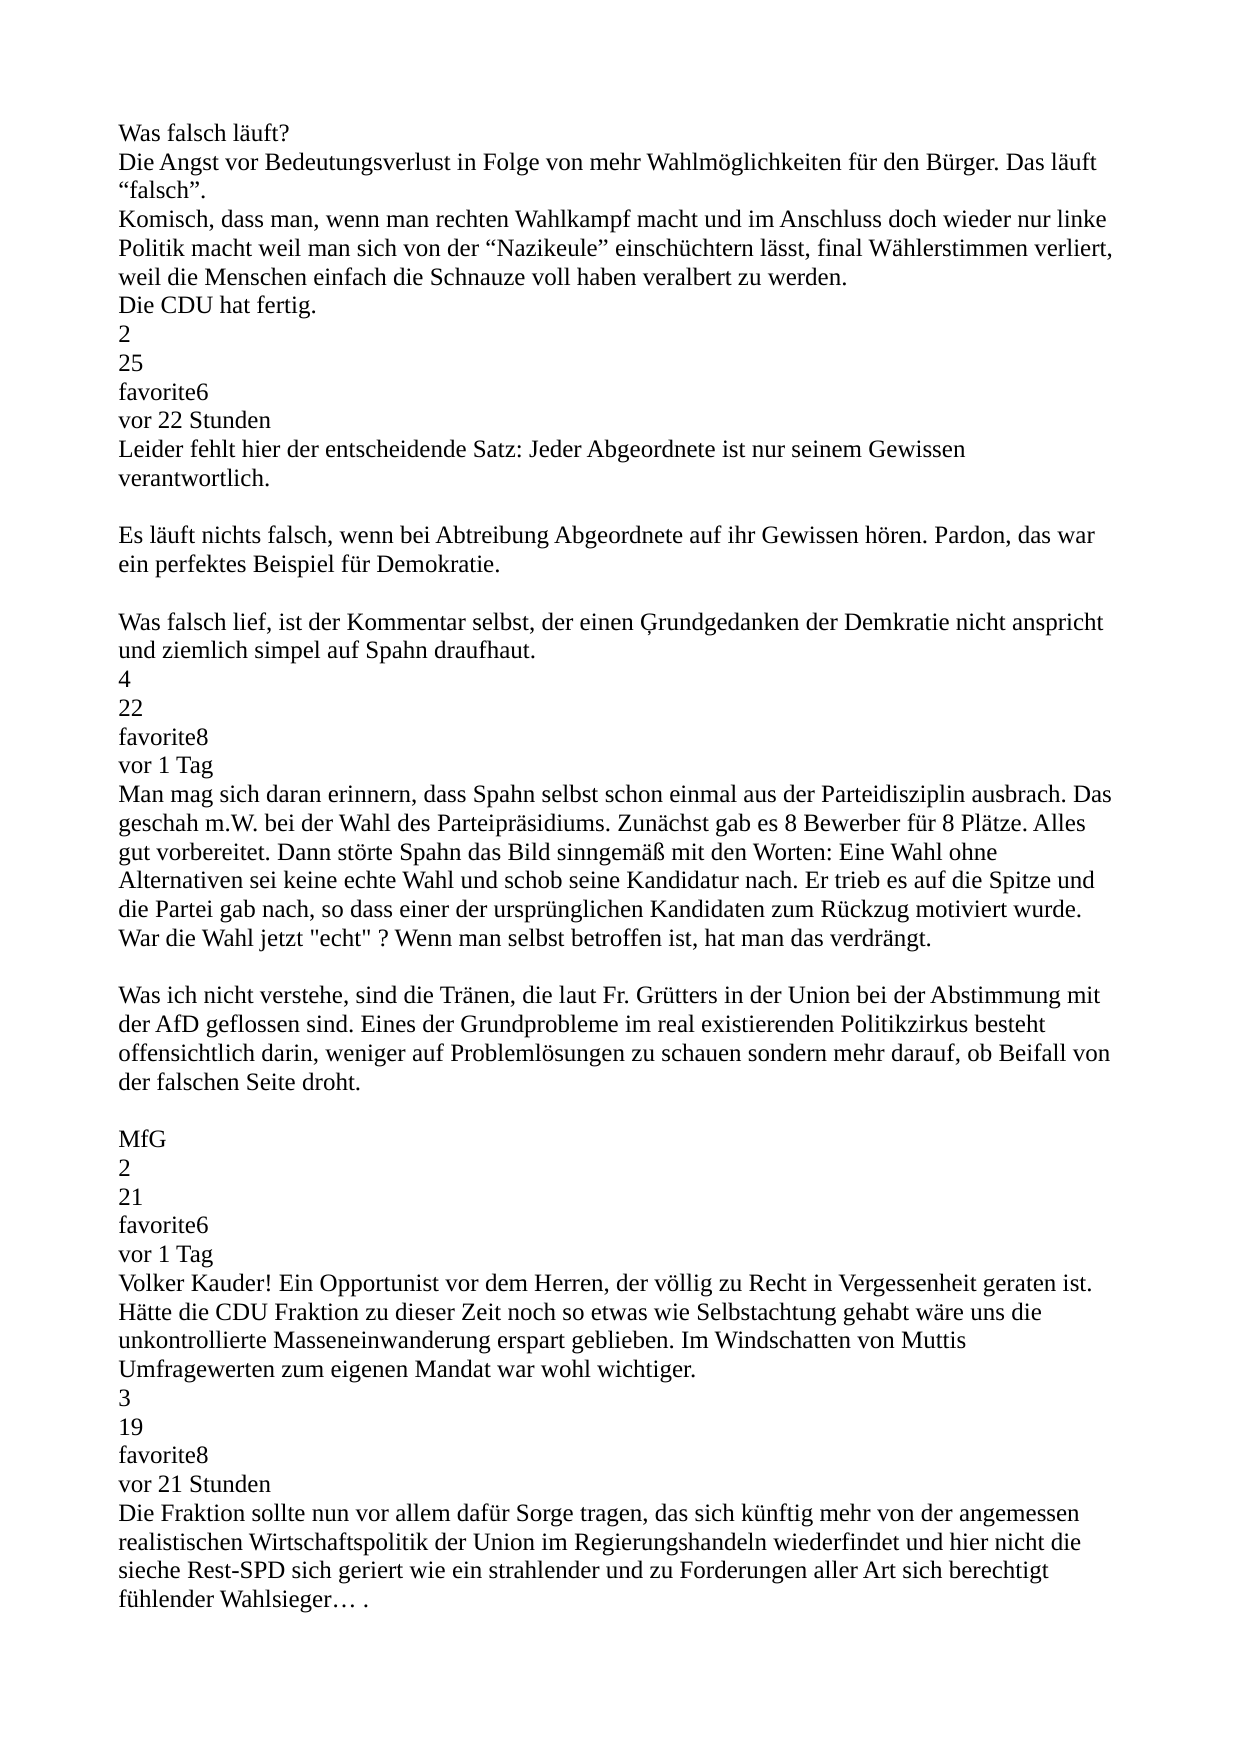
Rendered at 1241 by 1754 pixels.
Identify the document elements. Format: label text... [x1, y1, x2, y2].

text vor 21 Stunden [118, 1469, 1122, 1498]
text 19 [118, 1412, 1122, 1441]
text vor 1 Tag [118, 751, 1122, 779]
text vor 22 Stunden [118, 406, 1122, 434]
text Die Fraktion sollte nun vor allem dafür Sorge tragen, das sich künftig mehr von der angemessen realistischen Wirtschaftspolitik der Union im Regierungshandeln wiederfindet und hier nicht die sieche Rest-SPD sich geriert wie ein strahlender und zu Forderungen aller Art sich berechtigt fühlender Wahlsieger… . [118, 1498, 1122, 1613]
text 2 [118, 319, 1122, 348]
text Man mag sich daran erinnern, dass Spahn selbst schon einmal aus der Parteidisziplin ausbrach. Das geschah m.W. bei der Wahl des Parteipräsidiums. Zunächst gab es 8 Bewerber für 8 Plätze. Alles gut vorbereitet. Dann störte Spahn das Bild sinngemäß mit den Worten: Eine Wahl ohne Alternativen sei keine echte Wahl und schob seine Kandidatur nach. Er trieb es auf die Spitze und die Partei gab nach, so dass einer der ursprünglichen Kandidaten zum Rückzug motiviert wurde. War die Wahl jetzt "echt" ? Wenn man selbst betroffen ist, hat man das verdrängt. Was ich nicht verstehe, sind die Tränen, die laut Fr. Grütters in der Union bei der Abstimmung mit der AfD geflossen sind. Eines der Grundprobleme im real existierenden Politikzirkus besteht offensichtlich darin, weniger auf Problemlösungen zu schauen sondern mehr darauf, ob Beifall von der falschen Seite droht. MfG [118, 779, 1122, 1153]
text 2 [118, 1153, 1122, 1182]
text favorite6 [118, 377, 1122, 406]
text favorite8 [118, 1441, 1122, 1469]
text 25 [118, 348, 1122, 377]
text favorite8 [118, 722, 1122, 751]
text 21 [118, 1182, 1122, 1211]
text 4 [118, 664, 1122, 693]
text Leider fehlt hier der entscheidende Satz: Jeder Abgeordnete ist nur seinem Gewissen verantwortlich. Es läuft nichts falsch, wenn bei Abtreibung Abgeordnete auf ihr Gewissen hören. Pardon, das war ein perfektes Beispiel für Demokratie. Was falsch lief, ist der Kommentar selbst, der einen Ģrundgedanken der Demkratie nicht anspricht und ziemlich simpel auf Spahn draufhaut. [118, 434, 1122, 664]
text vor 1 Tag [118, 1239, 1122, 1268]
text 3 [118, 1383, 1122, 1412]
text Was falsch läuft? Die Angst vor Bedeutungsverlust in Folge von mehr Wahlmöglichkeiten für den Bürger. Das läuft “falsch”. Komisch, dass man, wenn man rechten Wahlkampf macht und im Anschluss doch wieder nur linke Politik macht weil man sich von der “Nazikeule” einschüchtern lässt, final Wählerstimmen verliert, weil die Menschen einfach die Schnauze voll haben veralbert zu werden. Die CDU hat fertig. [118, 118, 1122, 319]
text favorite6 [118, 1211, 1122, 1239]
text Volker Kauder! Ein Opportunist vor dem Herren, der völlig zu Recht in Vergessenheit geraten ist. Hätte die CDU Fraktion zu dieser Zeit noch so etwas wie Selbstachtung gehabt wäre uns die unkontrollierte Masseneinwanderung erspart geblieben. Im Windschatten von Muttis Umfragewerten zum eigenen Mandat war wohl wichtiger. [118, 1268, 1122, 1383]
text 22 [118, 693, 1122, 722]
